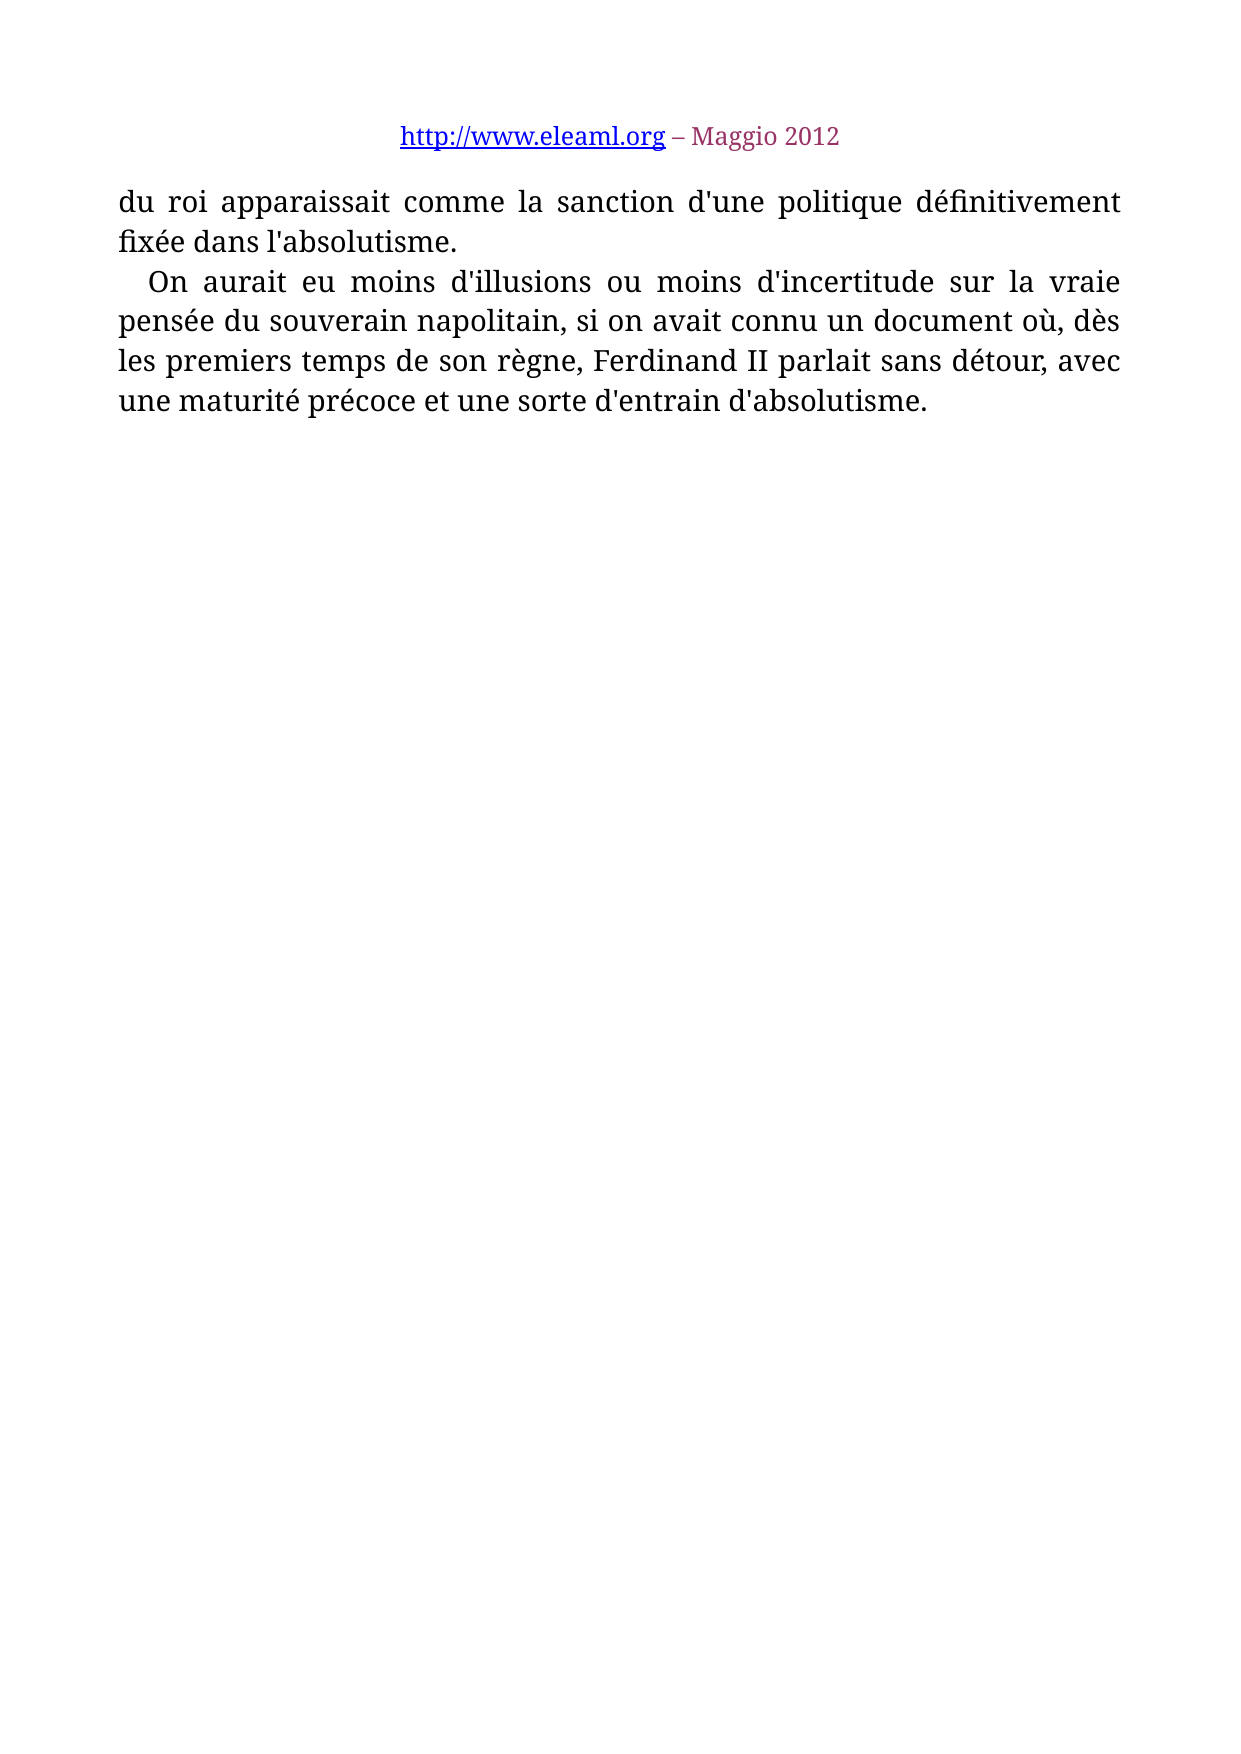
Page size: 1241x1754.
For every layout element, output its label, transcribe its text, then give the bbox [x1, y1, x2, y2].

text du roi apparaissait comme la sanction d'une politique définitivement fixée dans l'absolutisme. [118, 182, 1122, 261]
text On aurait eu moins d'illusions ou moins d'incertitude sur la vraie pensée du souverain napolitain, si on avait connu un document où, dès les premiers temps de son règne, Ferdinand II parlait sans détour, avec une maturité précoce et une sorte d'entrain d'absolutisme. [118, 261, 1122, 420]
